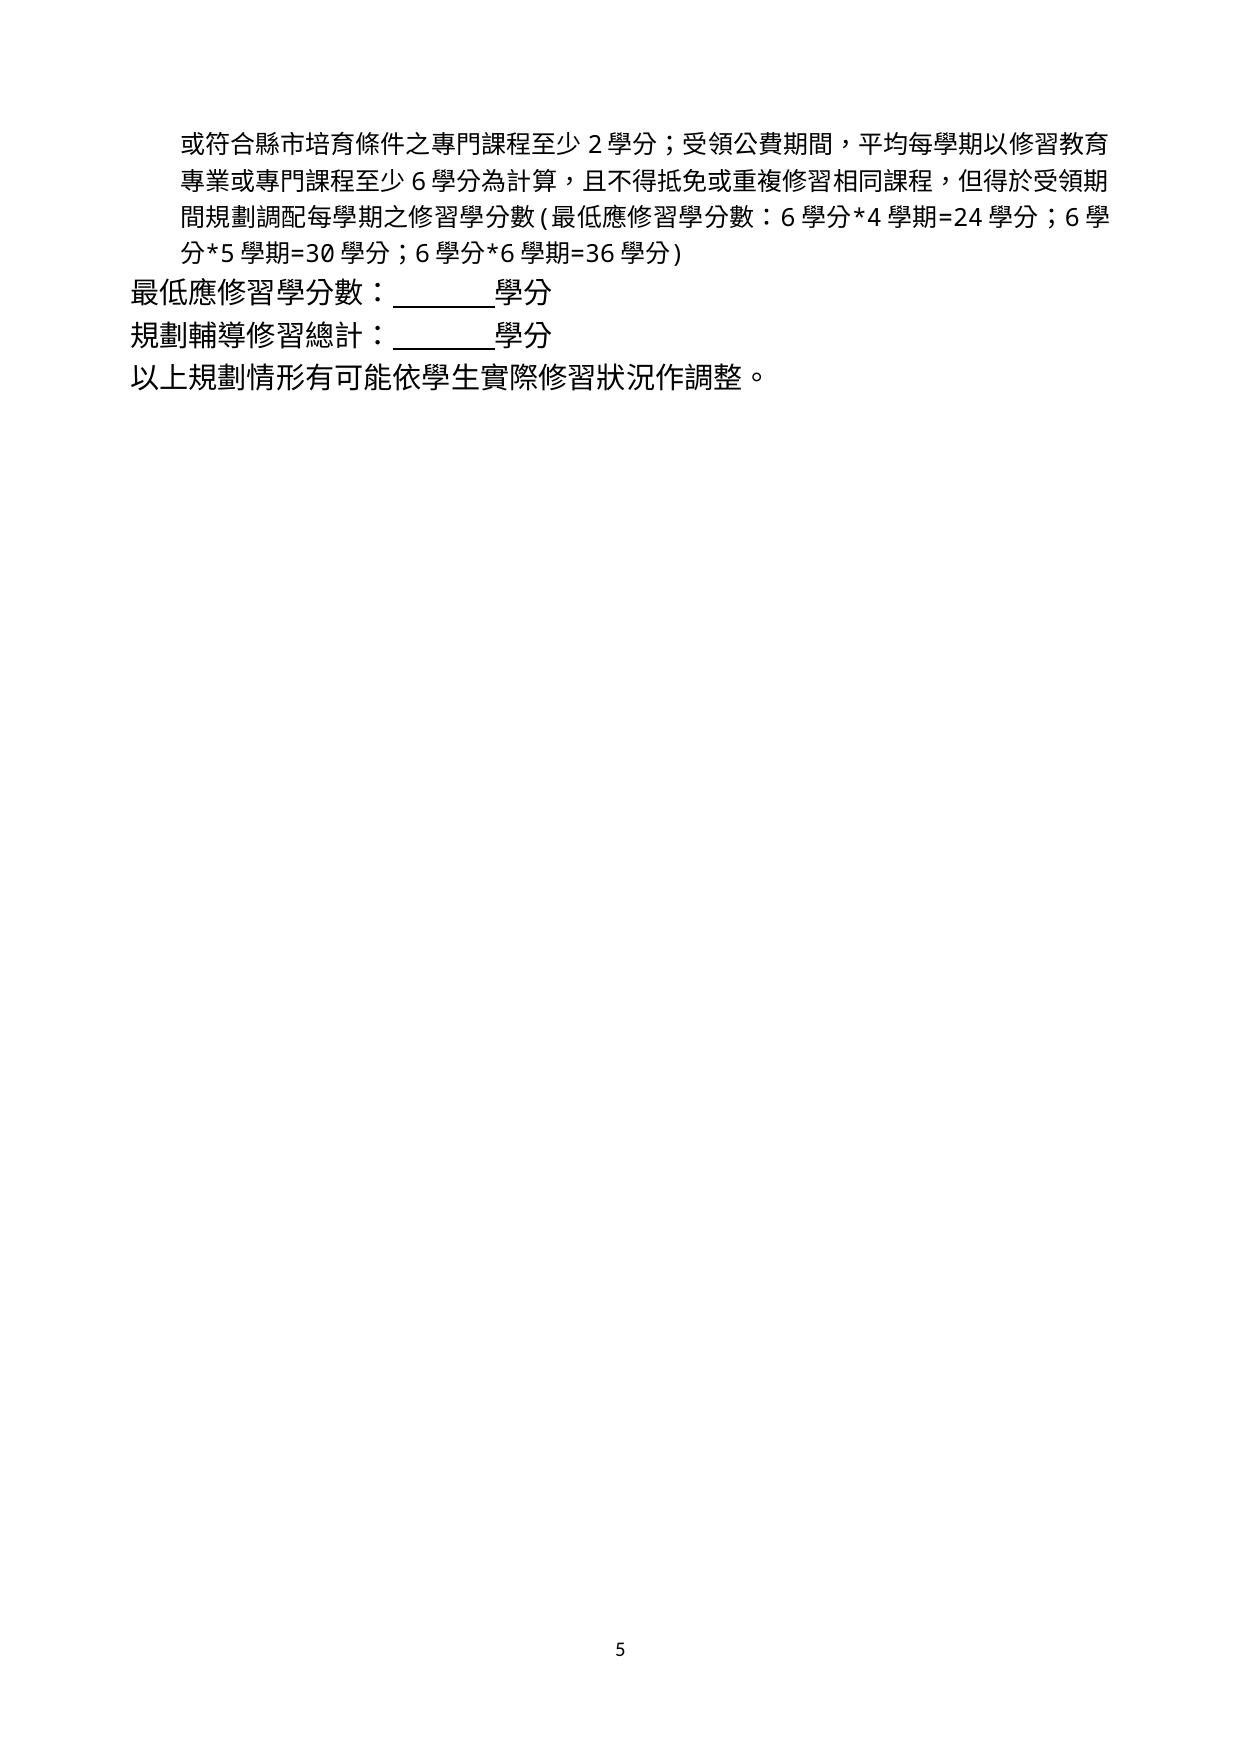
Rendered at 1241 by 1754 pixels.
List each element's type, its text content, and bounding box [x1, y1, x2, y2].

text 以上規劃情形有可能依學生實際修習狀況作調整。 [130, 354, 1110, 397]
text 或符合縣市培育條件之專門課程至少2學分；受領公費期間，平均每學期以修習教育專業或專門課程至少6學分為計算，且不得抵免或重複修習相同課程，但得於受領期間規劃調配每學期之修習學分數(最低應修習學分數：6學分*4學期=24學分；6學分*5學期=30學分；6學分*6學期=36學分) [130, 125, 1110, 270]
text 規劃輔導修習總計： 學分 [130, 312, 1110, 354]
text 最低應修習學分數： 學分 [130, 270, 1110, 312]
